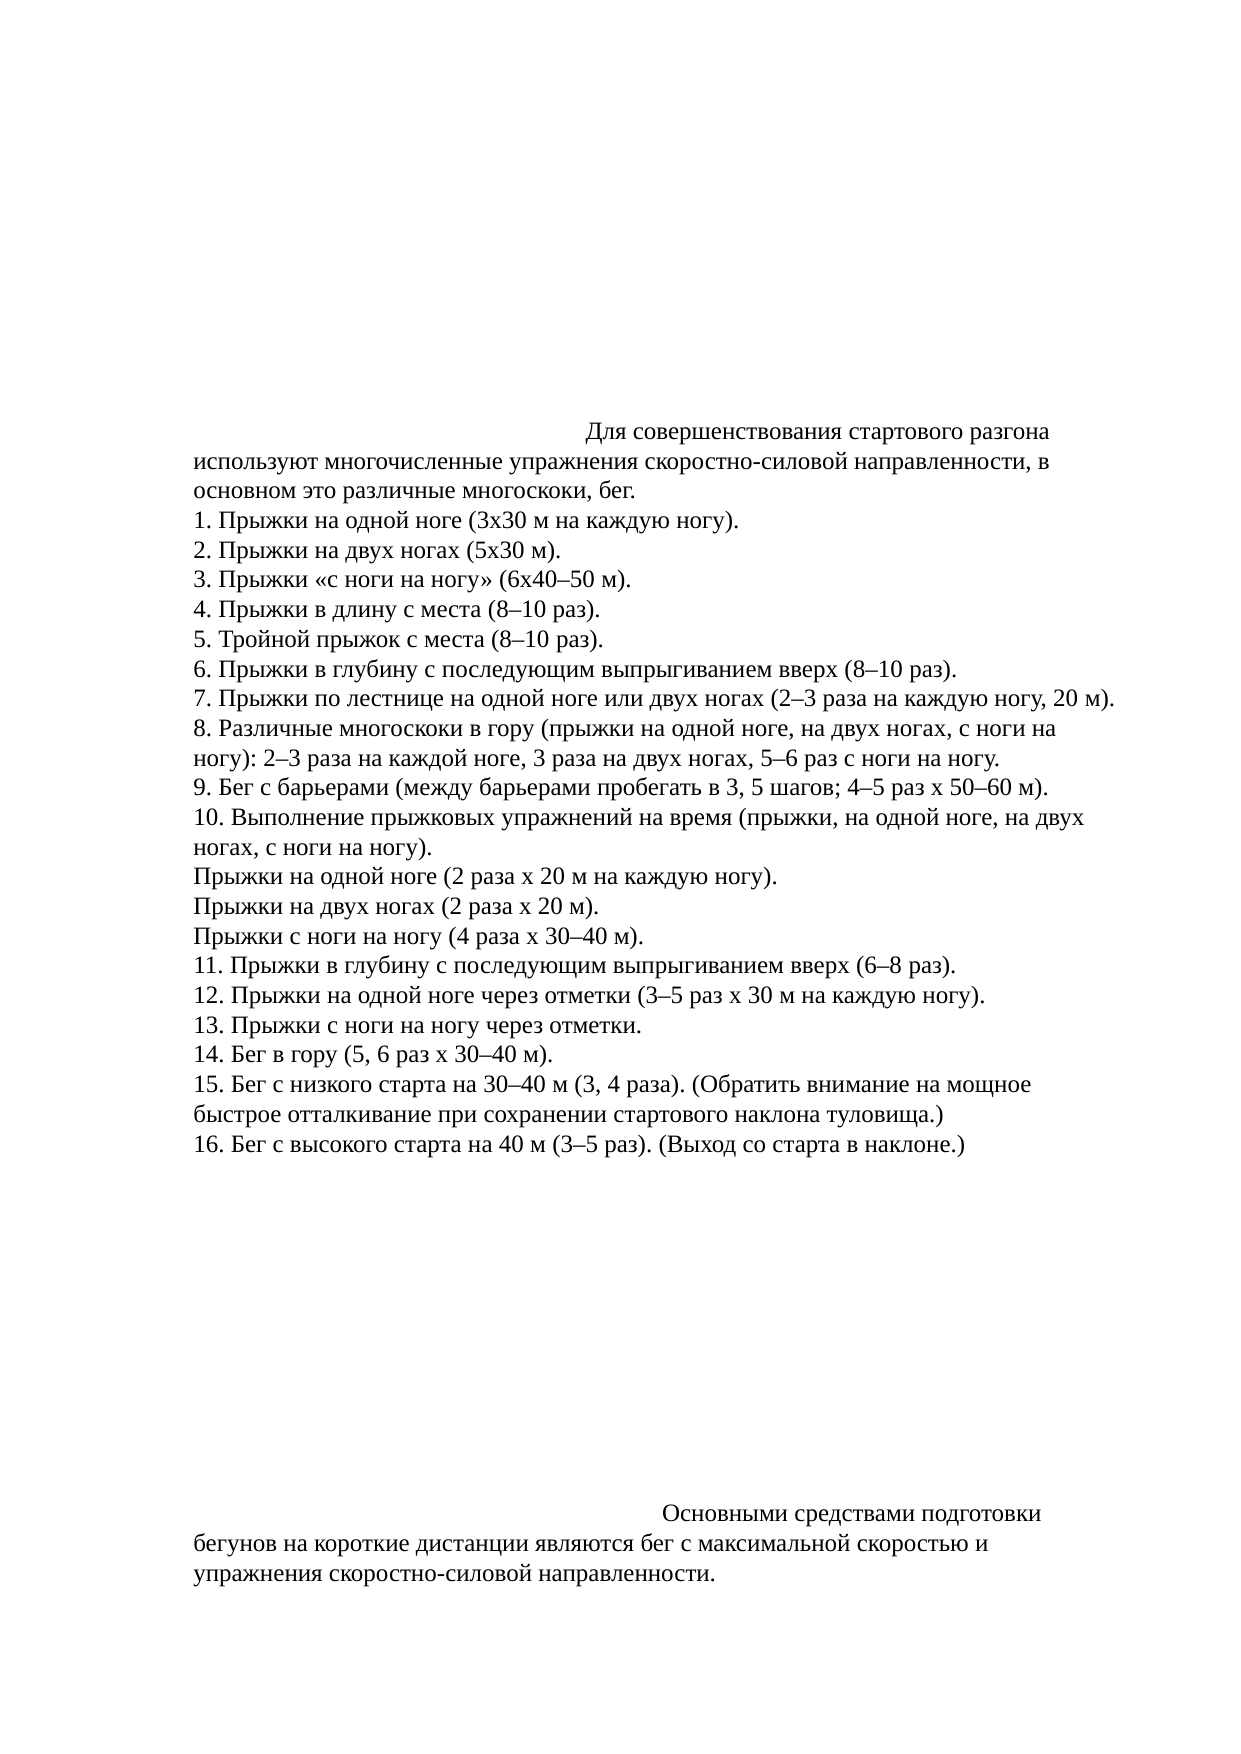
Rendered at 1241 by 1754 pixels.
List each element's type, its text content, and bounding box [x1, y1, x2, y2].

list 13. Прыжки с ноги на ногу через отметки. [156, 1009, 1122, 1039]
list Прыжки с ноги на ногу (4 раза х 30–40 м). [156, 920, 1122, 949]
list 10. Выполнение прыжковых упражнений на время (прыжки, на одной ноге, на двух ногах, с ноги на ногу). [156, 801, 1122, 861]
list 16. Бег с высокого старта на 40 м (3–5 раз). (Выход со старта в наклоне.) [156, 1128, 1122, 1157]
list Прыжки на двух ногах (2 раза х 20 м). [156, 890, 1122, 920]
list Для совершенствования стартового разгона используют многочисленные упражнения скоростно-силовой направленности, в основном это различные многоскоки, бег. [156, 118, 1122, 504]
list 11. Прыжки в глубину с последующим выпрыгиванием вверх (6–8 раз). [156, 949, 1122, 979]
list 12. Прыжки на одной ноге через отметки (3–5 раз х 30 м на каждую ногу). [156, 979, 1122, 1009]
list 6. Прыжки в глубину с последующим выпрыгиванием вверх (8–10 раз). [156, 653, 1122, 682]
list 15. Бег с низкого старта на 30–40 м (3, 4 раза). (Обратить внимание на мощное быстрое отталкивание при сохранении стартового наклона туловища.) [156, 1068, 1122, 1128]
list Прыжки на одной ноге (2 раза х 20 м на каждую ногу). [156, 861, 1122, 890]
list 4. Прыжки в длину с места (8–10 раз). [156, 593, 1122, 623]
list 8. Различные многоскоки в гору (прыжки на одной ноге, на двух ногах, с ноги на ногу): 2–3 раза на каждой ноге, 3 раза на двух ногах, 5–6 раз с ноги на ногу. [156, 712, 1122, 771]
list 7. Прыжки по лестнице на одной ноге или двух ногах (2–3 раза на каждую ногу, 20 м). [156, 682, 1122, 712]
list Основными средствами подготовки бегунов на короткие дистанции являются бег с максимальной скоростью и упражнения скоростно-силовой направленности. [156, 1157, 1122, 1587]
list 2. Прыжки на двух ногах (5х30 м). [156, 534, 1122, 564]
list 14. Бег в гору (5, 6 раз х 30–40 м). [156, 1039, 1122, 1068]
list 3. Прыжки «с ноги на ногу» (6х40–50 м). [156, 564, 1122, 593]
list 9. Бег с барьерами (между барьерами пробегать в 3, 5 шагов; 4–5 раз х 50–60 м). [156, 771, 1122, 801]
list 5. Тройной прыжок с места (8–10 раз). [156, 623, 1122, 653]
list 1. Прыжки на одной ноге (3х30 м на каждую ногу). [156, 504, 1122, 534]
